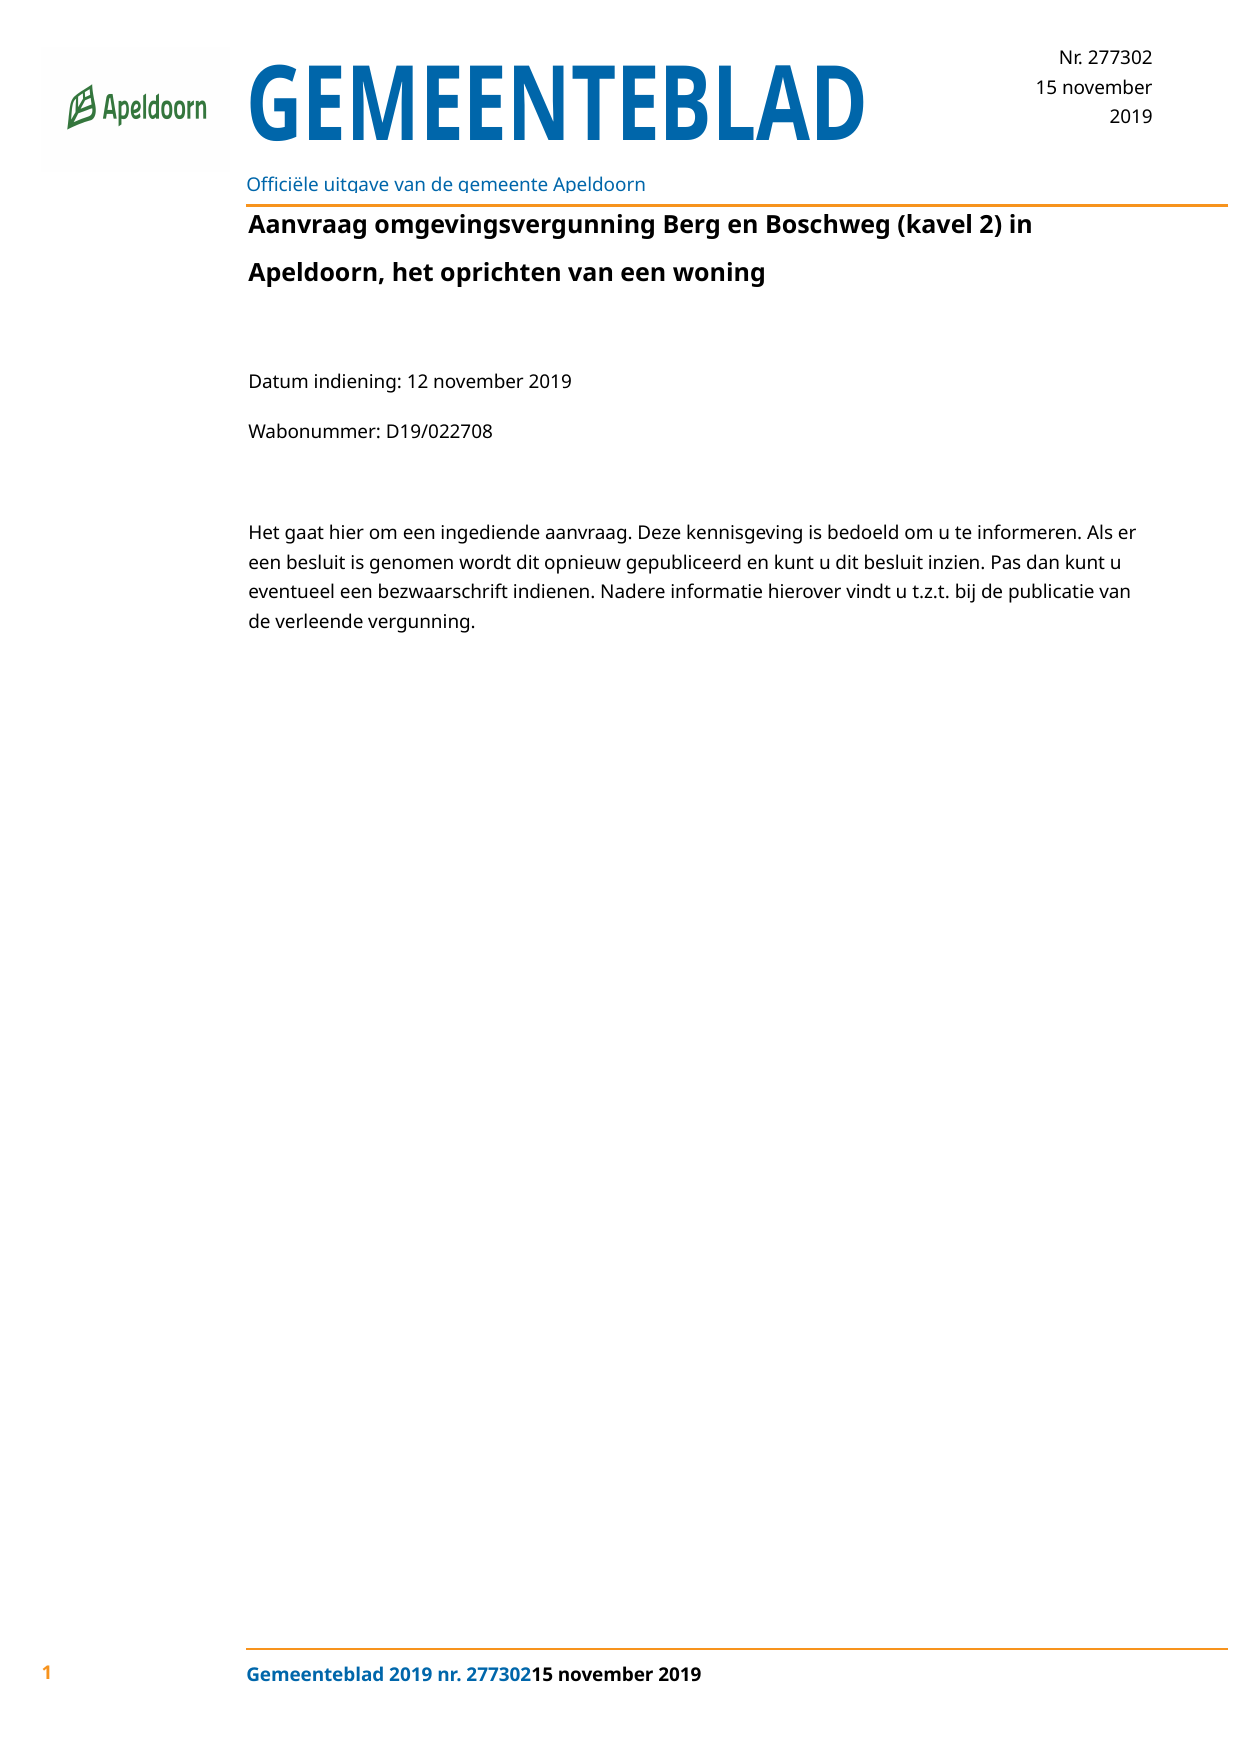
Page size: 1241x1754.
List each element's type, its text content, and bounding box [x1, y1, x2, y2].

text Aanvraag omgevingsvergunning Berg en Boschweg (kavel 2) in Apeldoorn, het oprichten van een woning [248, 207, 1152, 288]
picture [41, 47, 231, 172]
text Wabonummer: D19/022708 [248, 419, 1152, 444]
text Het gaat hier om een ingediende aanvraag. Deze kennisgeving is bedoeld om u te informeren. Als er een besluit is genomen wordt dit opnieuw gepubliceerd en kunt u dit besluit inzien. Pas dan kunt u eventueel een bezwaarschrift indienen. Nadere informatie hierover vindt u t.z.t. bij de publicatie van de verleende vergunning. [248, 519, 1152, 634]
text Datum indiening: 12 november 2019 [248, 368, 1152, 394]
